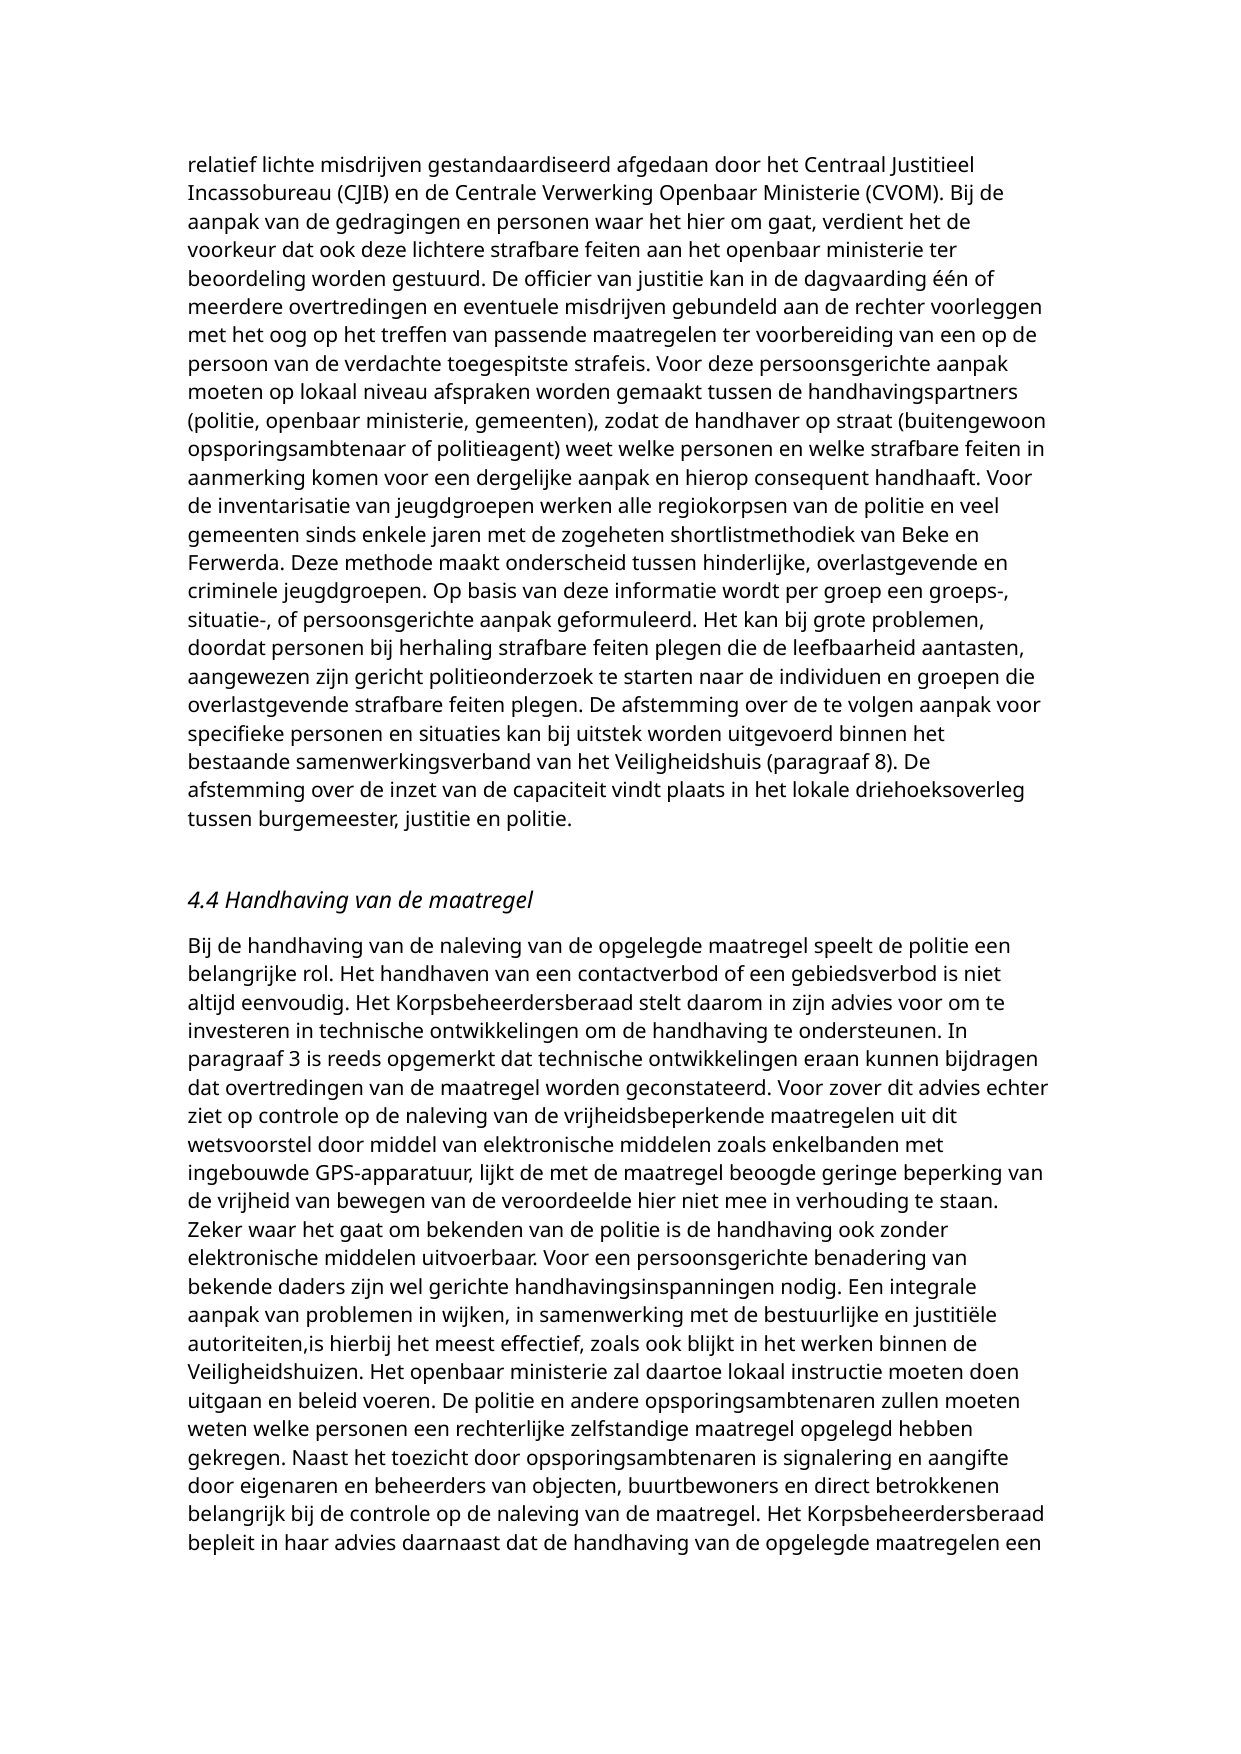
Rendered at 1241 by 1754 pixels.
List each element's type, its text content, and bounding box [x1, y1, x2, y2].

text Bij de handhaving van de naleving van de opgelegde maatregel speelt de politie een belangrijke rol. Het handhaven van een contactverbod of een gebiedsverbod is niet altijd eenvoudig. Het Korpsbeheerdersberaad stelt daarom in zijn advies voor om te investeren in technische ontwikkelingen om de handhaving te ondersteunen. In paragraaf 3 is reeds opgemerkt dat technische ontwikkelingen eraan kunnen bijdragen dat overtredingen van de maatregel worden geconstateerd. Voor zover dit advies echter ziet op controle op de naleving van de vrijheidsbeperkende maatregelen uit dit wetsvoorstel door middel van elektronische middelen zoals enkelbanden met ingebouwde GPS-apparatuur, lijkt de met de maatregel beoogde geringe beperking van de vrijheid van bewegen van de veroordeelde hier niet mee in verhouding te staan. Zeker waar het gaat om bekenden van de politie is de handhaving ook zonder elektronische middelen uitvoerbaar. Voor een persoonsgerichte benadering van bekende daders zijn wel gerichte handhavingsinspanningen nodig. Een integrale aanpak van problemen in wijken, in samenwerking met de bestuurlijke en justitiële autoriteiten,is hierbij het meest effectief, zoals ook blijkt in het werken binnen de Veiligheidshuizen. Het openbaar ministerie zal daartoe lokaal instructie moeten doen uitgaan en beleid voeren. De politie en andere opsporingsambtenaren zullen moeten weten welke personen een rechterlijke zelfstandige maatregel opgelegd hebben gekregen. Naast het toezicht door opsporingsambtenaren is signalering en aangifte door eigenaren en beheerders van objecten, buurtbewoners en direct betrokkenen belangrijk bij de controle op de naleving van de maatregel. Het Korpsbeheerdersberaad bepleit in haar advies daarnaast dat de handhaving van de opgelegde maatregelen een [187, 931, 1053, 1556]
text relatief lichte misdrijven gestandaardiseerd afgedaan door het Centraal Justitieel Incassobureau (CJIB) en de Centrale Verwerking Openbaar Ministerie (CVOM). Bij de aanpak van de gedragingen en personen waar het hier om gaat, verdient het de voorkeur dat ook deze lichtere strafbare feiten aan het openbaar ministerie ter beoordeling worden gestuurd. De officier van justitie kan in de dagvaarding één of meerdere overtredingen en eventuele misdrijven gebundeld aan de rechter voorleggen met het oog op het treffen van passende maatregelen ter voorbereiding van een op de persoon van de verdachte toegespitste strafeis. Voor deze persoonsgerichte aanpak moeten op lokaal niveau afspraken worden gemaakt tussen de handhavingspartners (politie, openbaar ministerie, gemeenten), zodat de handhaver op straat (buitengewoon opsporingsambtenaar of politieagent) weet welke personen en welke strafbare feiten in aanmerking komen voor een dergelijke aanpak en hierop consequent handhaaft. Voor de inventarisatie van jeugdgroepen werken alle regiokorpsen van de politie en veel gemeenten sinds enkele jaren met de zogeheten shortlistmethodiek van Beke en Ferwerda. Deze methode maakt onderscheid tussen hinderlijke, overlastgevende en criminele jeugdgroepen. Op basis van deze informatie wordt per groep een groeps-, situatie-, of persoonsgerichte aanpak geformuleerd. Het kan bij grote problemen, doordat personen bij herhaling strafbare feiten plegen die de leefbaarheid aantasten, aangewezen zijn gericht politieonderzoek te starten naar de individuen en groepen die overlastgevende strafbare feiten plegen. De afstemming over de te volgen aanpak voor specifieke personen en situaties kan bij uitstek worden uitgevoerd binnen het bestaande samenwerkingsverband van het Veiligheidshuis (paragraaf 8). De afstemming over de inzet van de capaciteit vindt plaats in het lokale driehoeksoverleg tussen burgemeester, justitie en politie. [187, 150, 1053, 832]
subtitle 4.4 Handhaving van de maatregel [187, 884, 1053, 916]
